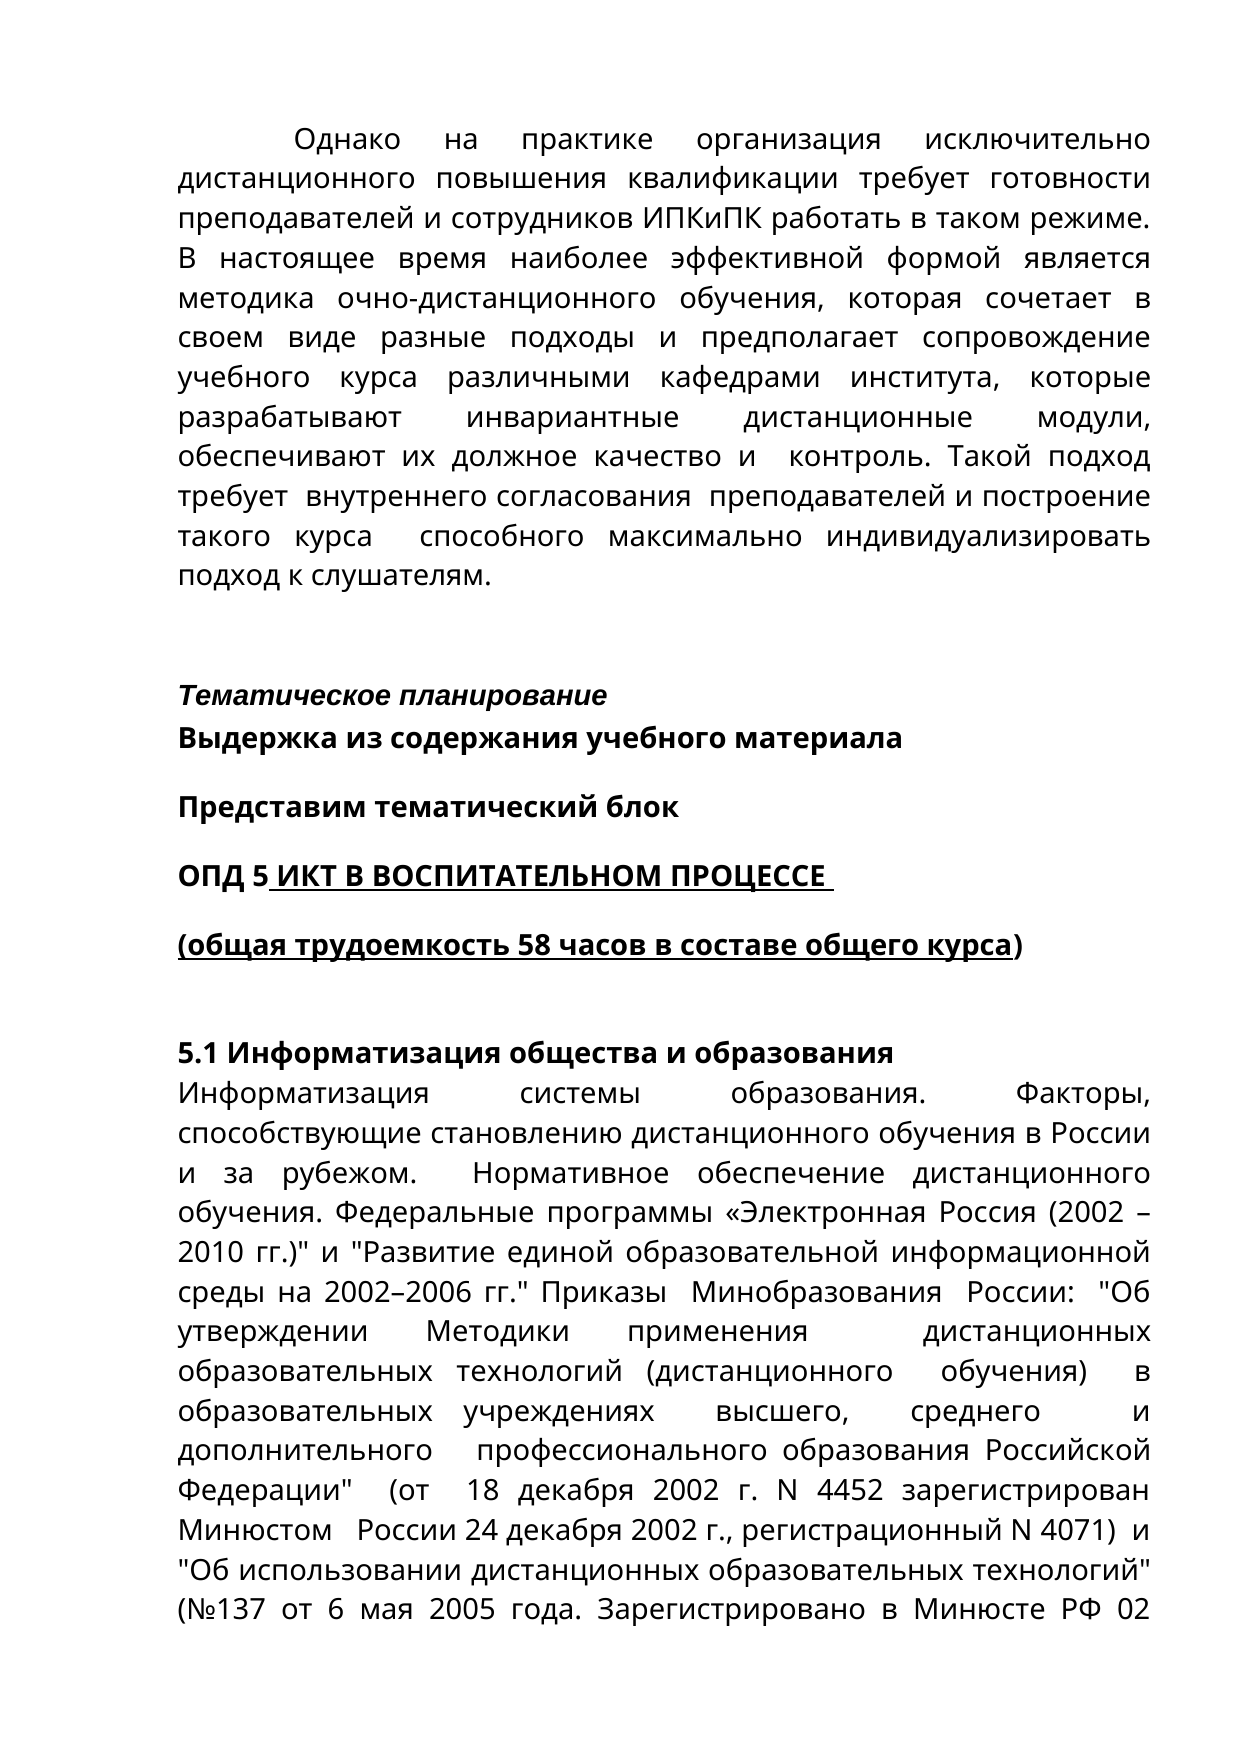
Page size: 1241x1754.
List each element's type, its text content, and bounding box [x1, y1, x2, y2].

text Однако на практике организация исключительно дистанционного повышения квалификации требует готовности преподавателей и сотрудников ИПКиПК работать в таком режиме. В настоящее время наиболее эффективной формой является методика очно-дистанционного обучения, которая сочетает в своем виде разные подходы и предполагает сопровождение учебного курса различными кафедрами института, которые разрабатывают инвариантные дистанционные модули, обеспечивают их должное качество и контроль. Такой подход требует внутреннего согласования преподавателей и построение такого курса способного максимально индивидуализировать подход к слушателям. [177, 118, 1152, 594]
text Информатизация системы образования. Факторы, способствующие становлению дистанционного обучения в России и за рубежом. Нормативное обеспечение дистанционного обучения. Федеральные программы «Электронная Россия (2002 – 2010 гг.)" и "Развитие единой образовательной информационной среды на 2002–2006 гг." Приказы Минобразования России: "Об утверждении Методики применения дистанционных образовательных технологий (дистанционного обучения) в образовательных учреждениях высшего, среднего и дополнительного профессионального образования Российской Федерации" (от 18 декабря 2002 г. N 4452 зарегистрирован Минюстом России 24 декабря 2002 г., регистрационный N 4071) и "Об использовании дистанционных образовательных технологий" (№137 от 6 мая 2005 года. Зарегистрировано в Минюсте РФ 02 [177, 1072, 1152, 1628]
text 5.1 Информатизация общества и образования [177, 1033, 1152, 1072]
text ОПД 5 ИКТ В ВОСПИТАТЕЛЬНОМ ПРОЦЕССЕ [177, 855, 1152, 895]
text Представим тематический блок [177, 787, 1152, 826]
text Выдержка из содержания учебного материала [177, 718, 1152, 757]
text (общая трудоемкость 58 часов в составе общего курса) [177, 924, 1152, 964]
subtitle Тематическое планирование [177, 678, 1152, 711]
